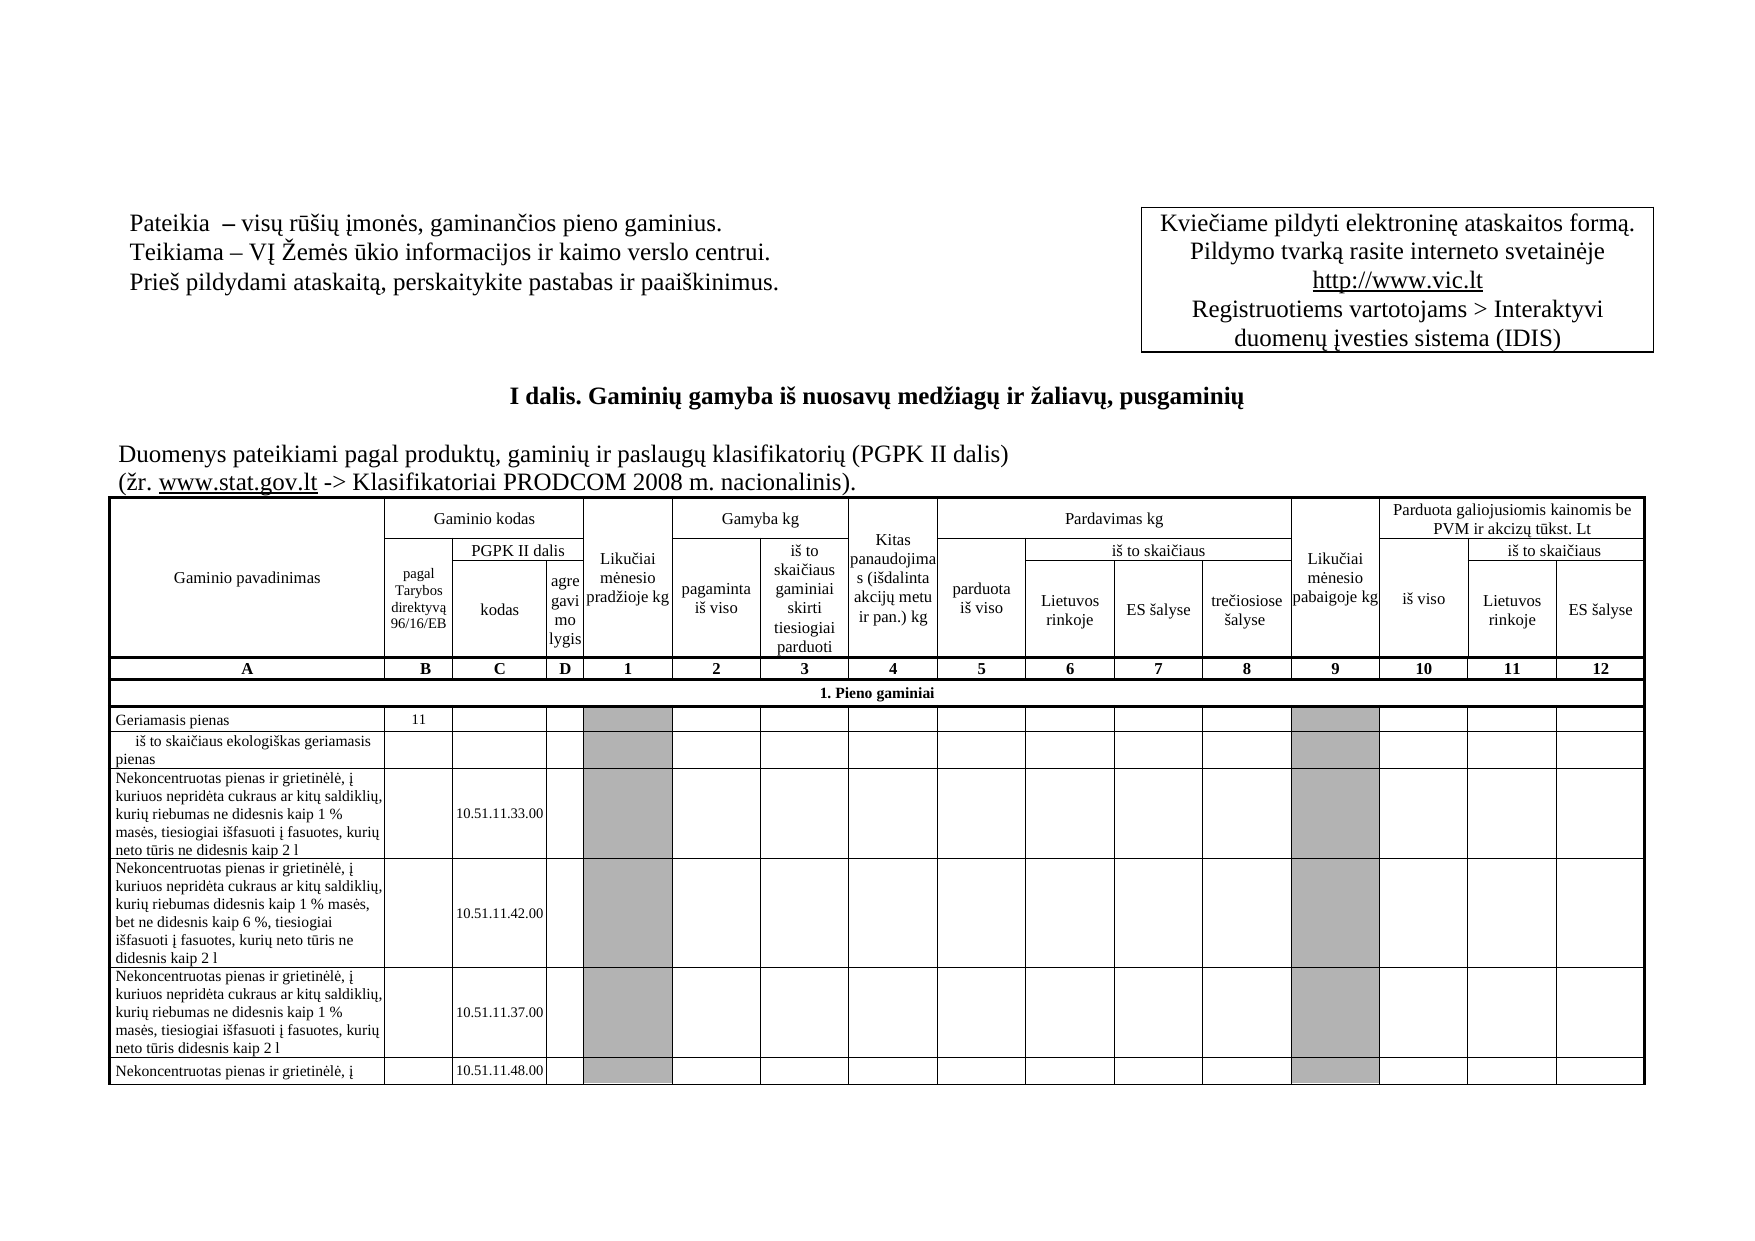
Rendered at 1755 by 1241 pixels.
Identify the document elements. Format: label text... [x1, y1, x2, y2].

table_cell [547, 732, 583, 768]
table_cell [1292, 708, 1379, 731]
table_cell [1203, 732, 1291, 768]
table_cell [938, 769, 1025, 858]
table_cell 6 [1026, 659, 1114, 678]
table_cell 9 [1292, 659, 1379, 678]
table_cell parduota iš viso [938, 539, 1025, 656]
table_cell [1468, 708, 1556, 731]
table_cell [1380, 769, 1467, 858]
table_cell [1115, 769, 1202, 858]
table_cell 5 [938, 659, 1025, 678]
table_cell [761, 769, 848, 858]
table_cell Nekoncentruotas pienas ir grietinėlė, į kuriuos nepridėta cukraus ar kitų saldiklių, kurių riebumas ne didesnis kaip 1 % masės, tiesiogiai išfasuoti į fasuotes, kurių neto tūris didesnis kaip 2 l [111, 968, 384, 1057]
table_cell [1468, 1058, 1556, 1083]
table_cell [1557, 708, 1643, 731]
table_cell [1380, 968, 1467, 1057]
table_cell 1 [584, 659, 672, 678]
table_cell [547, 708, 583, 731]
table_cell [547, 1058, 583, 1083]
table_cell [547, 769, 583, 858]
table_cell [1203, 1058, 1291, 1083]
table_cell PGPK II dalis [453, 539, 583, 560]
table_cell [849, 769, 937, 858]
table_cell [547, 968, 583, 1057]
table_cell [1026, 708, 1114, 731]
table_cell [1380, 1058, 1467, 1083]
table_cell 8 [1203, 659, 1291, 678]
table_header Likučiai mėnesio pabaigoje kg [1292, 499, 1379, 656]
table_cell [849, 968, 937, 1057]
table_cell 10.51.11.42.00 [453, 859, 546, 967]
table_cell [938, 1058, 1025, 1083]
table_cell [584, 708, 672, 731]
table_cell ES šalyse [1115, 561, 1202, 656]
table_cell [1468, 859, 1556, 967]
table_cell Geriamasis pienas [111, 708, 384, 731]
table_cell [584, 1058, 672, 1083]
table_cell [584, 732, 672, 768]
table_cell [673, 769, 760, 858]
table_cell 11 [385, 708, 452, 731]
table_cell Lietuvos rinkoje [1469, 561, 1556, 656]
table_cell kodas [453, 561, 546, 656]
table_cell 3 [761, 659, 848, 678]
table_cell iš viso [1380, 539, 1468, 656]
table_cell 11 [1468, 659, 1556, 678]
table_cell [673, 708, 760, 731]
table_cell [1380, 859, 1467, 967]
table_cell B [385, 659, 452, 678]
table_cell [1115, 968, 1202, 1057]
table_cell [761, 968, 848, 1057]
table_cell [1292, 1058, 1379, 1083]
table_cell [1115, 732, 1202, 768]
table_cell [584, 859, 672, 967]
table_header Gaminio kodas [385, 499, 583, 538]
table_cell 4 [849, 659, 937, 678]
table_cell 7 [1115, 659, 1202, 678]
table_cell [453, 732, 546, 768]
table_cell A [111, 659, 384, 678]
table_header Parduota galiojusiomis kainomis be PVM ir akcizų tūkst. Lt [1380, 499, 1643, 538]
table_cell [1115, 1058, 1202, 1083]
table_cell [673, 732, 760, 768]
table_cell [1292, 968, 1379, 1057]
table_cell [761, 732, 848, 768]
table_cell 2 [673, 659, 760, 678]
table_cell pagal Tarybos direktyvą 96/16/EB [385, 539, 452, 656]
table_cell [938, 968, 1025, 1057]
table_cell [1557, 1058, 1643, 1083]
table_cell [1557, 769, 1643, 858]
table_cell [1026, 732, 1114, 768]
table_cell [1557, 732, 1643, 768]
table_cell Nekoncentruotas pienas ir grietinėlė, į [111, 1058, 384, 1083]
table_cell Prieš pildydami ataskaitą, perskaitykite pastabas ir paaiškinimus. [118, 266, 1141, 351]
table_cell [1292, 732, 1379, 768]
table_cell [1557, 968, 1643, 1057]
table_cell [1026, 968, 1114, 1057]
table_header Gaminio pavadinimas [111, 499, 384, 656]
table_header Pardavimas kg [938, 499, 1291, 538]
table_cell [1203, 968, 1291, 1057]
table_cell [385, 968, 452, 1057]
table_cell 10.51.11.48.00 [453, 1058, 546, 1083]
table_cell agregavi mo lygis [547, 561, 583, 656]
table_cell [673, 1058, 760, 1083]
table_cell [1468, 968, 1556, 1057]
table_cell iš to skaičiaus [1469, 539, 1643, 560]
table_cell trečiosiose šalyse [1203, 561, 1291, 656]
table_cell Teikiama – VĮ Žemės ūkio informacijos ir kaimo verslo centrui. [118, 236, 1141, 266]
table_cell [673, 859, 760, 967]
table_cell [849, 859, 937, 967]
table_cell iš to skaičiaus ekologiškas geriamasis pienas [111, 732, 384, 768]
table_cell [1026, 769, 1114, 858]
table_cell [1203, 859, 1291, 967]
table_cell [761, 708, 848, 731]
table_cell [1468, 769, 1556, 858]
table_cell Nekoncentruotas pienas ir grietinėlė, į kuriuos nepridėta cukraus ar kitų saldiklių, kurių riebumas ne didesnis kaip 1 % masės, tiesiogiai išfasuoti į fasuotes, kurių neto tūris ne didesnis kaip 2 l [111, 769, 384, 858]
table_cell [1026, 859, 1114, 967]
table_cell [1292, 769, 1379, 858]
table_cell [849, 708, 937, 731]
table_cell [1115, 708, 1202, 731]
table_cell 10.51.11.37.00 [453, 968, 546, 1057]
table_cell [1203, 769, 1291, 858]
text Duomenys pateikiami pagal produktų, gaminių ir paslaugų klasifikatorių (PGPK II dalis) [118, 439, 1636, 467]
table_cell C [453, 659, 546, 678]
table_cell pagaminta iš viso [673, 539, 760, 656]
table_cell [849, 732, 937, 768]
table_cell 10 [1380, 659, 1467, 678]
text I dalis. Gaminių gamyba iš nuosavų medžiagų ir žaliavų, pusgaminių [118, 381, 1636, 410]
table_cell [938, 859, 1025, 967]
table_cell [385, 769, 452, 858]
table_cell [453, 708, 546, 731]
table_cell [1203, 708, 1291, 731]
table_cell Pateikia – visų rūšių įmonės, gaminančios pieno gaminius. [118, 207, 1141, 236]
table_cell [1115, 859, 1202, 967]
table_cell [849, 1058, 937, 1083]
table_cell Lietuvos rinkoje [1026, 561, 1114, 656]
table_cell iš to skaičiaus gaminiai skirti tiesiogiai parduoti [761, 539, 848, 656]
table_cell iš to skaičiaus [1026, 539, 1291, 560]
table_cell [938, 732, 1025, 768]
table_header Kitas panaudojimas (išdalinta akcijų metu ir pan.) kg [849, 499, 937, 656]
table_cell [385, 732, 452, 768]
table_header Likučiai mėnesio pradžioje kg [584, 499, 672, 656]
table_cell [673, 968, 760, 1057]
text (žr. www.stat.gov.lt -> Klasifikatoriai PRODCOM 2008 m. nacionalinis). [118, 467, 1636, 496]
table_cell 1. Pieno gaminiai [111, 681, 1643, 705]
table_cell ES šalyse [1557, 561, 1643, 656]
table_cell [584, 968, 672, 1057]
table_cell [1380, 708, 1467, 731]
table_cell [1292, 859, 1379, 967]
table_cell [1557, 859, 1643, 967]
table_cell Kviečiame pildyti elektroninę ataskaitos formą. Pildymo tvarką rasite interneto svetainėje http://www.vic.lt Registruotiems vartotojams > Interaktyvi duomenų įvesties sistema (IDIS) [1142, 208, 1653, 351]
table_cell 12 [1557, 659, 1643, 678]
table_cell [584, 769, 672, 858]
table_cell [385, 859, 452, 967]
table_cell 10.51.11.33.00 [453, 769, 546, 858]
table_cell [385, 1058, 452, 1083]
table_header Gamyba kg [673, 499, 848, 538]
table_cell Nekoncentruotas pienas ir grietinėlė, į kuriuos nepridėta cukraus ar kitų saldiklių, kurių riebumas didesnis kaip 1 % masės, bet ne didesnis kaip 6 %, tiesiogiai išfasuoti į fasuotes, kurių neto tūris ne didesnis kaip 2 l [111, 859, 384, 967]
table_cell [938, 708, 1025, 731]
table_cell [761, 1058, 848, 1083]
table_cell D [547, 659, 583, 678]
table_cell [1380, 732, 1467, 768]
table_cell [1026, 1058, 1114, 1083]
table_cell [547, 859, 583, 967]
table_cell [761, 859, 848, 967]
table_cell [1468, 732, 1556, 768]
